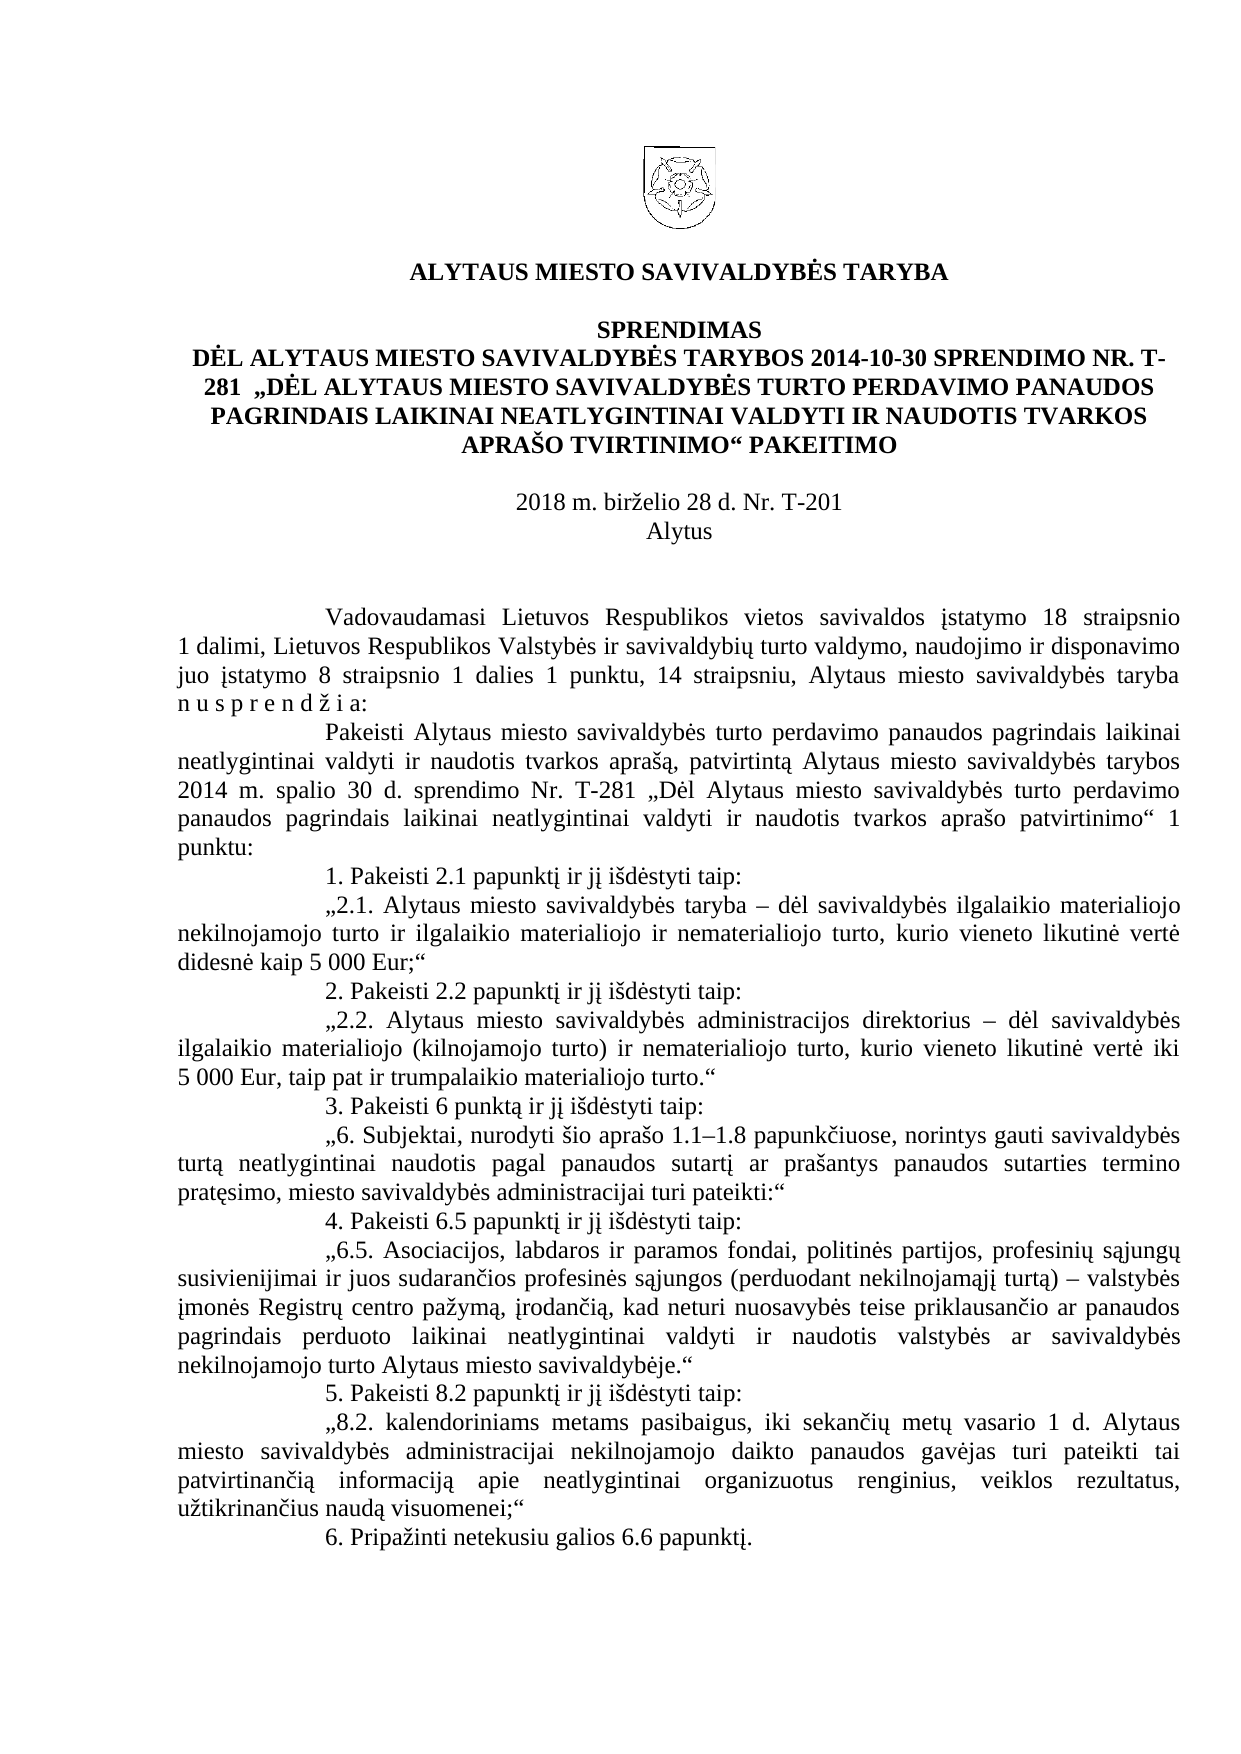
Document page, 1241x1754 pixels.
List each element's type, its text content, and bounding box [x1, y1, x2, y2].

text ALYTAUS MIESTO SAVIVALDYBĖS TARYBA [177, 257, 1181, 286]
text 2018 m. birželio 28 d. Nr. T-201 [177, 487, 1181, 516]
text 3. Pakeisti 6 punktą ir jį išdėstyti taip: [177, 1091, 1181, 1120]
text Pakeisti Alytaus miesto savivaldybės turto perdavimo panaudos pagrindais laikinai neatlygintinai valdyti ir naudotis tvarkos aprašą, patvirtintą Alytaus miesto savivaldybės tarybos 2014 m. spalio 30 d. sprendimo Nr. T-281 „Dėl Alytaus miesto savivaldybės turto perdavimo panaudos pagrindais laikinai neatlygintinai valdyti ir naudotis tvarkos aprašo patvirtinimo“ 1 punktu: [177, 717, 1181, 861]
text „8.2. kalendoriniams metams pasibaigus, iki sekančių metų vasario 1 d. Alytaus miesto savivaldybės administracijai nekilnojamojo daikto panaudos gavėjas turi pateikti tai patvirtinančią informaciją apie neatlygintinai organizuotus renginius, veiklos rezultatus, užtikrinančius naudą visuomenei;“ [177, 1407, 1181, 1522]
text SPRENDIMAS [177, 315, 1181, 343]
text 1. Pakeisti 2.1 papunktį ir jį išdėstyti taip: [177, 861, 1181, 890]
text „2.2. Alytaus miesto savivaldybės administracijos direktorius – dėl savivaldybės ilgalaikio materialiojo (kilnojamojo turto) ir nematerialiojo turto, kurio vieneto likutinė vertė iki 5 000 Eur, taip pat ir trumpalaikio materialiojo turto.“ [177, 1005, 1181, 1091]
text 4. Pakeisti 6.5 papunktį ir jį išdėstyti taip: [177, 1206, 1181, 1235]
text „6.5. Asociacijos, labdaros ir paramos fondai, politinės partijos, profesinių sąjungų susivienijimai ir juos sudarančios profesinės sąjungos (perduodant nekilnojamąjį turtą) – valstybės įmonės Registrų centro pažymą, įrodančią, kad neturi nuosavybės teise priklausančio ar panaudos pagrindais perduoto laikinai neatlygintinai valdyti ir naudotis valstybės ar savivaldybės nekilnojamojo turto Alytaus miesto savivaldybėje.“ [177, 1235, 1181, 1378]
text Vadovaudamasi Lietuvos Respublikos vietos savivaldos įstatymo 18 straipsnio 1 dalimi, Lietuvos Respublikos Valstybės ir savivaldybių turto valdymo, naudojimo ir disponavimo juo įstatymo 8 straipsnio 1 dalies 1 punktu, 14 straipsniu, Alytaus miesto savivaldybės taryba n u s p r e n d ž i a: [177, 602, 1181, 717]
text 2. Pakeisti 2.2 papunktį ir jį išdėstyti taip: [177, 976, 1181, 1005]
text 6. Pripažinti netekusiu galios 6.6 papunktį. [177, 1522, 1181, 1551]
text „2.1. Alytaus miesto savivaldybės taryba – dėl savivaldybės ilgalaikio materialiojo nekilnojamojo turto ir ilgalaikio materialiojo ir nematerialiojo turto, kurio vieneto likutinė vertė didesnė kaip 5 000 Eur;“ [177, 890, 1181, 976]
text „6. Subjektai, nurodyti šio aprašo 1.1–1.8 papunkčiuose, norintys gauti savivaldybės turtą neatlygintinai naudotis pagal panaudos sutartį ar prašantys panaudos sutarties termino pratęsimo, miesto savivaldybės administracijai turi pateikti:“ [177, 1120, 1181, 1206]
text 5. Pakeisti 8.2 papunktį ir jį išdėstyti taip: [177, 1378, 1181, 1407]
text Alytus [177, 516, 1181, 545]
text DĖL ALYTAUS MIESTO SAVIVALDYBĖS TARYBOS 2014-10-30 SPRENDIMO NR. T-281 „DĖL ALYTAUS MIESTO SAVIVALDYBĖS TURTO PERDAVIMO PANAUDOS PAGRINDAIS LAIKINAI NEATLYGINTINAI VALDYTI IR NAUDOTIS TVARKOS APRAŠO TVIRTINIMO“ PAKEITIMO [177, 343, 1181, 458]
